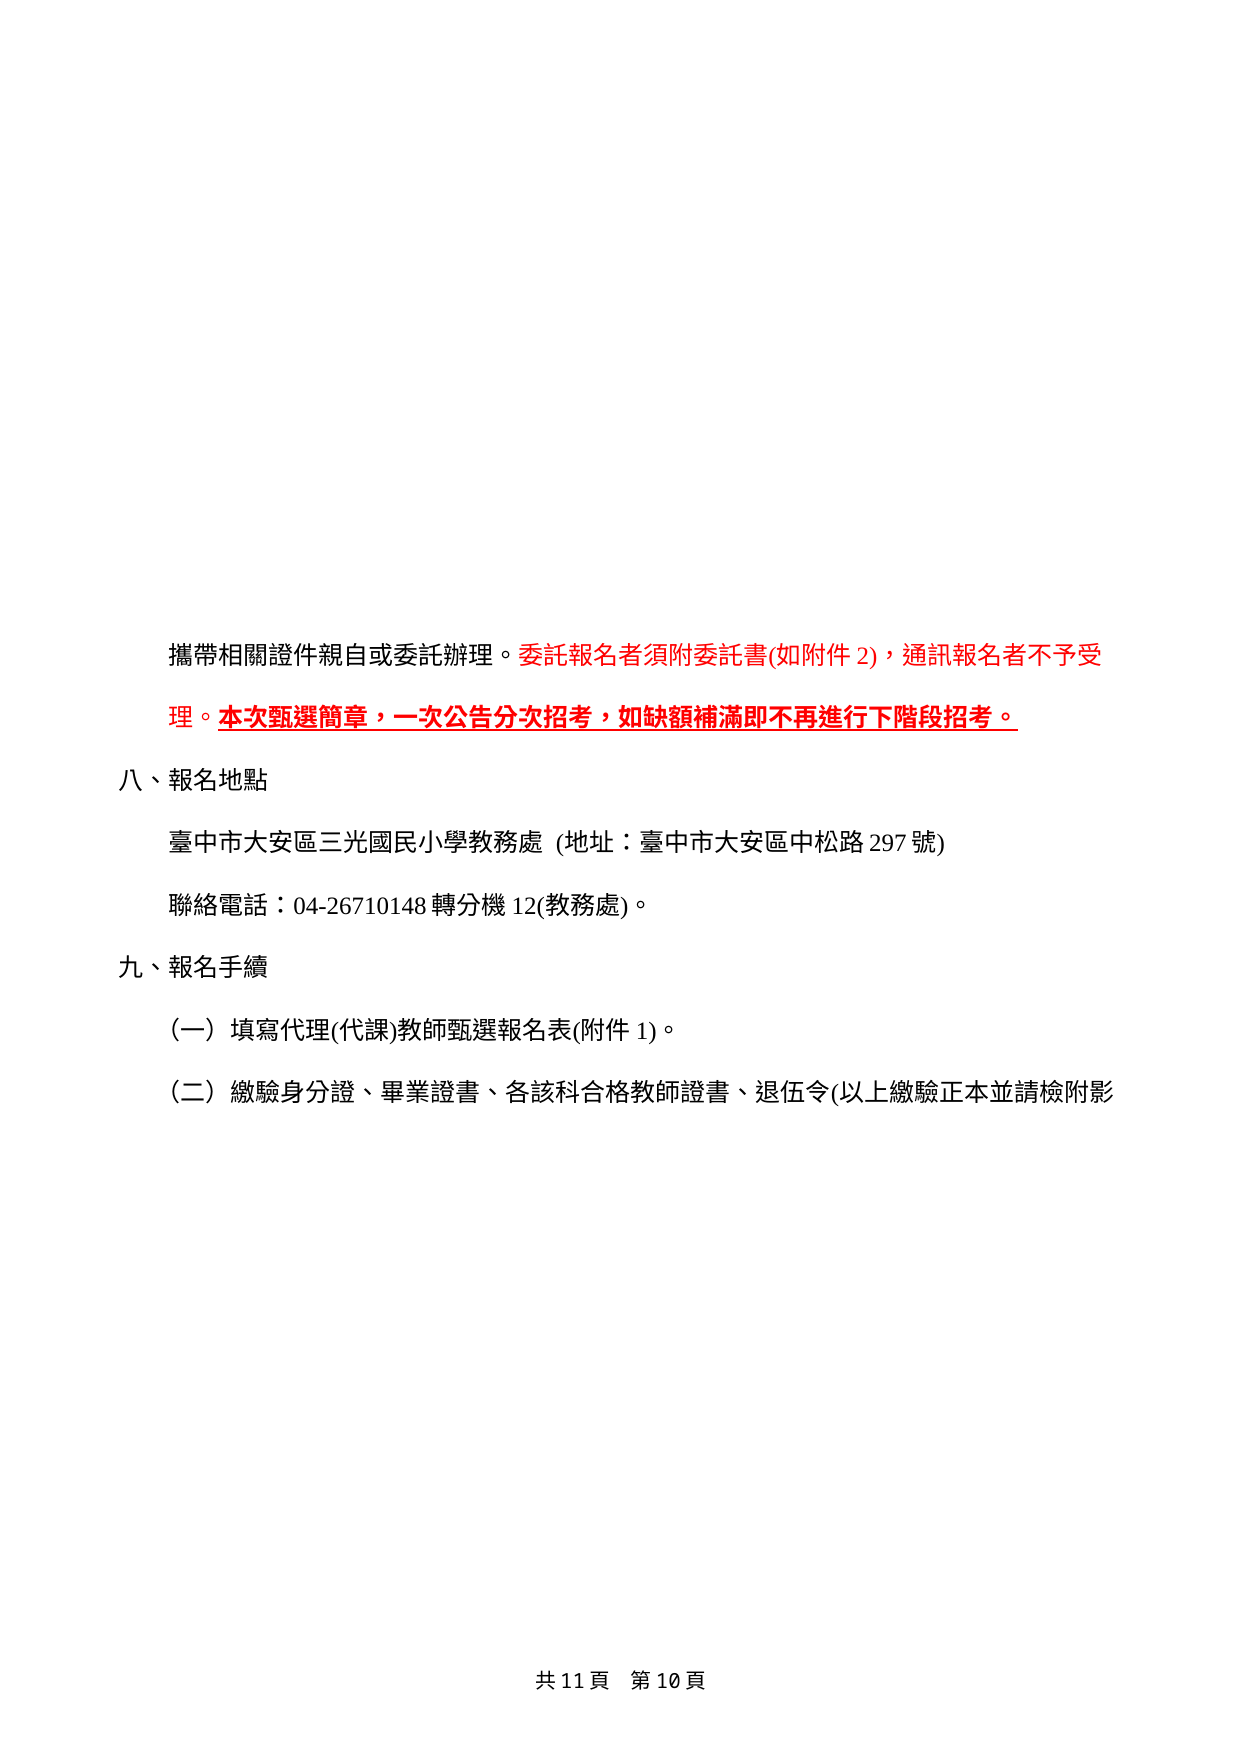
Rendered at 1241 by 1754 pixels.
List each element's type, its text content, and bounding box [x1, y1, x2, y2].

text 攜帶相關證件親自或委託辦理。委託報名者須附委託書(如附件2)，通訊報名者不予受理。本次甄選簡章，一次公告分次招考，如缺額補滿即不再進行下階段招考。 [118, 612, 1122, 737]
text 九、報名手續 [118, 924, 1122, 987]
text 八、報名地點 臺中市大安區三光國民小學教務處 (地址：臺中市大安區中松路297號) [118, 737, 1122, 862]
text （一）填寫代理(代課)教師甄選報名表(附件1)。 [118, 987, 1122, 1049]
text （二）繳驗身分證、畢業證書、各該科合格教師證書、退伍令(以上繳驗正本並請檢附影 [156, 1049, 1122, 1112]
text 聯絡電話：04-26710148轉分機12(教務處)。 [118, 862, 1122, 924]
